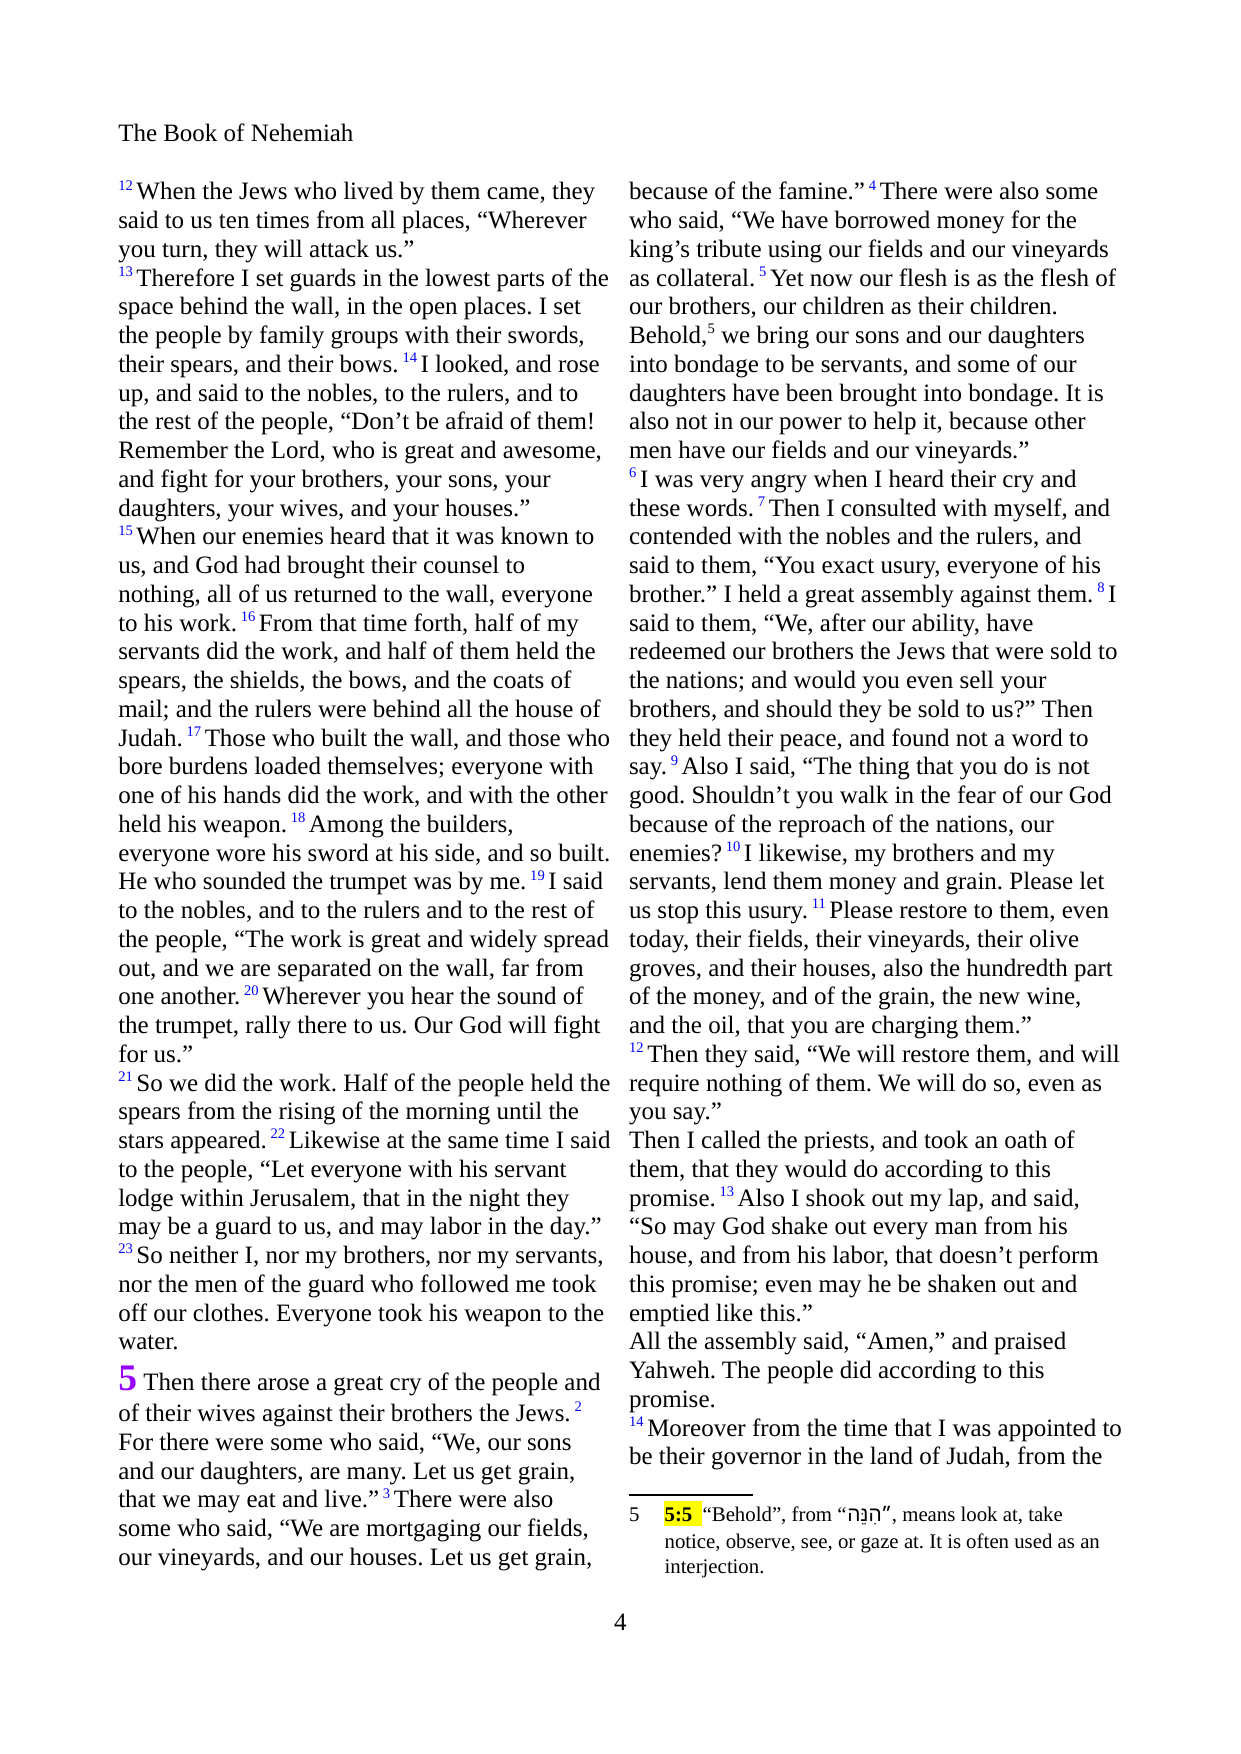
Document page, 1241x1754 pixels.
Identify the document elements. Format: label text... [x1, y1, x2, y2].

text 5 Then there arose a great cry of the people and of their wives against their brothers the Jews. 2 For there were some who said, “We, our sons and our daughters, are many. Let us get grain, that we may eat and live.” 3 There were also some who said, “We are mortgaging our fields, our vineyards, and our houses. Let us get grain, [118, 1355, 611, 1571]
text 14 Moreover from the time that I was appointed to be their governor in the land of Judah, from the [629, 1413, 1122, 1470]
text All the assembly said, “Amen,” and praised Yahweh. The people did according to this promise. [629, 1326, 1122, 1413]
text 13 Therefore I set guards in the lowest parts of the space behind the wall, in the open places. I set the people by family groups with their swords, their spears, and their bows. 14 I looked, and rose up, and said to the nobles, to the rulers, and to the rest of the people, “Don’t be afraid of them! Remember the Lord, who is great and awesome, and fight for your brothers, your sons, your daughters, your wives, and your houses.” [118, 263, 611, 521]
text Then I called the priests, and took an oath of them, that they would do according to this promise. 13 Also I shook out my lap, and said, “So may God shake out every man from his house, and from his labor, that doesn’t perform this promise; even may he be shaken out and emptied like this.” [629, 1125, 1122, 1326]
text 15 When our enemies heard that it was known to us, and God had brought their counsel to nothing, all of us returned to the wall, everyone to his work. 16 From that time forth, half of my servants did the work, and half of them held the spears, the shields, the bows, and the coats of mail; and the rulers were behind all the house of Judah. 17 Those who built the wall, and those who bore burdens loaded themselves; everyone with one of his hands did the work, and with the other held his weapon. 18 Among the builders, everyone wore his sword at his side, and so built. He who sounded the trumpet was by me. 19 I said to the nobles, and to the rulers and to the rest of the people, “The work is great and widely spread out, and we are separated on the wall, far from one another. 20 Wherever you hear the sound of the trumpet, rally there to us. Our God will fight for us.” [118, 521, 611, 1068]
text 12 Then they said, “We will restore them, and will require nothing of them. We will do so, even as you say.” [629, 1039, 1122, 1125]
text because of the famine.” 4 There were also some who said, “We have borrowed money for the king’s tribute using our fields and our vineyards as collateral. 5 Yet now our flesh is as the flesh of our brothers, our children as their children. Behold, we bring our sons and our daughters into bondage to be servants, and some of our daughters have been brought into bondage. It is also not in our power to help it, because other men have our fields and our vineyards.” [629, 176, 1122, 464]
text 21 So we did the work. Half of the people held the spears from the rising of the morning until the stars appeared. 22 Likewise at the same time I said to the people, “Let everyone with his servant lodge within Jerusalem, that in the night they may be a guard to us, and may labor in the day.” 23 So neither I, nor my brothers, nor my servants, nor the men of the guard who followed me took off our clothes. Everyone took his weapon to the water. [118, 1068, 611, 1355]
text 12 When the Jews who lived by them came, they said to us ten times from all places, “Wherever you turn, they will attack us.” [118, 176, 611, 263]
text 6 I was very angry when I heard their cry and these words. 7 Then I consulted with myself, and contended with the nobles and the rulers, and said to them, “You exact usury, everyone of his brother.” I held a great assembly against them. 8 I said to them, “We, after our ability, have redeemed our brothers the Jews that were sold to the nations; and would you even sell your brothers, and should they be sold to us?” Then they held their peace, and found not a word to say. 9 Also I said, “The thing that you do is not good. Shouldn’t you walk in the fear of our God because of the reproach of the nations, our enemies? 10 I likewise, my brothers and my servants, lend them money and grain. Please let us stop this usury. 11 Please restore to them, even today, their fields, their vineyards, their olive groves, and their houses, also the hundredth part of the money, and of the grain, the new wine, and the oil, that you are charging them.” [629, 464, 1122, 1039]
text 5:5 “Behold”, from “הִנֵּה”, means look at, take notice, observe, see, or gaze at. It is often used as an interjection. [629, 1501, 1122, 1578]
